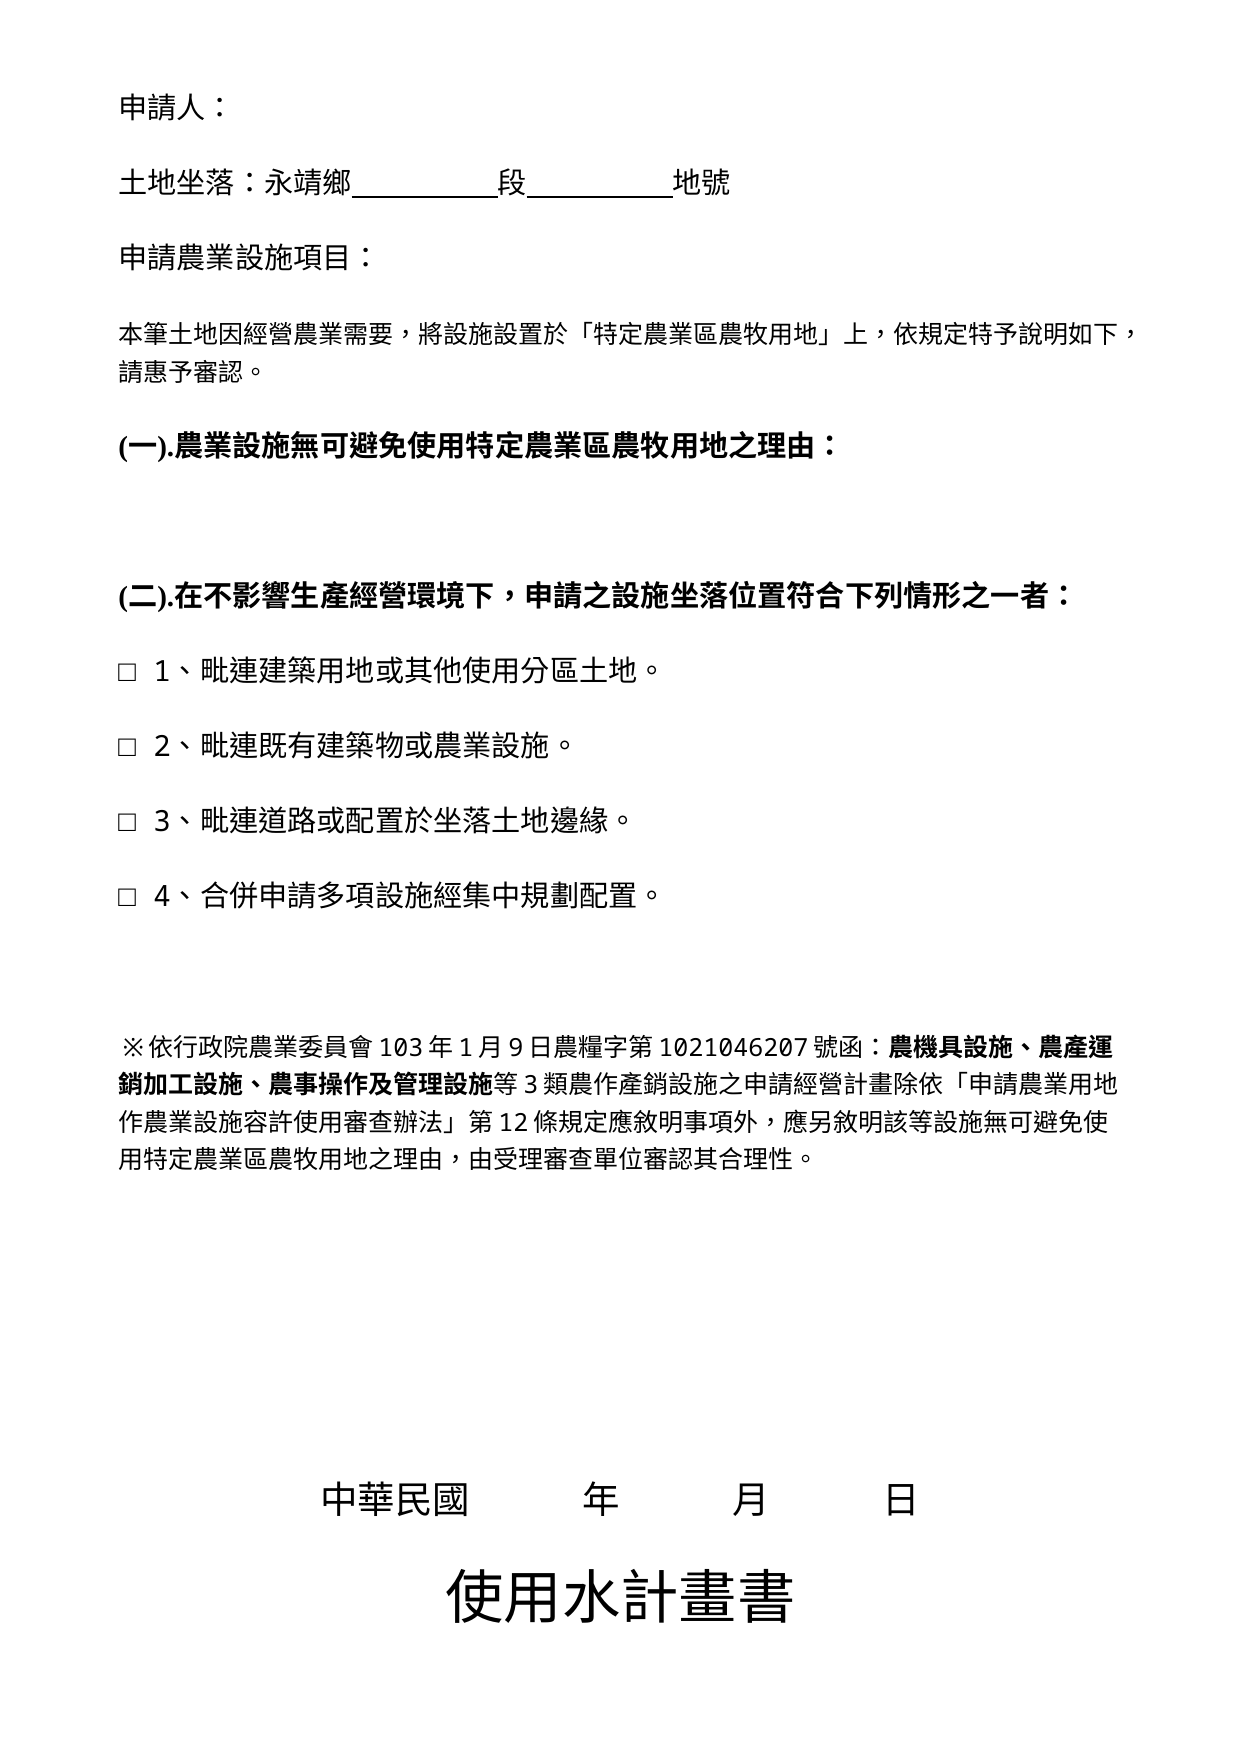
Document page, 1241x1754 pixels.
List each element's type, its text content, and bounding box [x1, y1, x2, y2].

text 使用水計畫書 [118, 1551, 1122, 1636]
text □ 2、毗連既有建築物或農業設施。 [118, 726, 1122, 763]
text 中華民國 年 月 日 [118, 1470, 1122, 1524]
text 申請人： [118, 88, 1122, 126]
text □ 4、合併申請多項設施經集中規劃配置。 [118, 876, 1122, 913]
text □ 3、毗連道路或配置於坐落土地邊緣。 [118, 801, 1122, 838]
text (一).農業設施無可避免使用特定農業區農牧用地之理由： [118, 426, 1122, 463]
text 本筆土地因經營農業需要，將設施設置於「特定農業區農牧用地」上，依規定特予說明如下，請惠予審認。 [118, 313, 1122, 388]
text 土地坐落：永靖鄉 段 地號 [118, 163, 1122, 201]
text ※依行政院農業委員會103年1月9日農糧字第1021046207號函：農機具設施、農產運銷加工設施、農事操作及管理設施等3類農作產銷設施之申請經營計畫除依「申請農業用地作農業設施容許使用審查辦法」第12條規定應敘明事項外，應另敘明該等設施無可避免使用特定農業區農牧用地之理由，由受理審查單位審認其合理性。 [118, 1026, 1122, 1176]
text (二).在不影響生產經營環境下，申請之設施坐落位置符合下列情形之一者： [118, 576, 1122, 613]
text 申請農業設施項目： [118, 238, 1122, 276]
text □ 1、毗連建築用地或其他使用分區土地。 [118, 651, 1122, 688]
